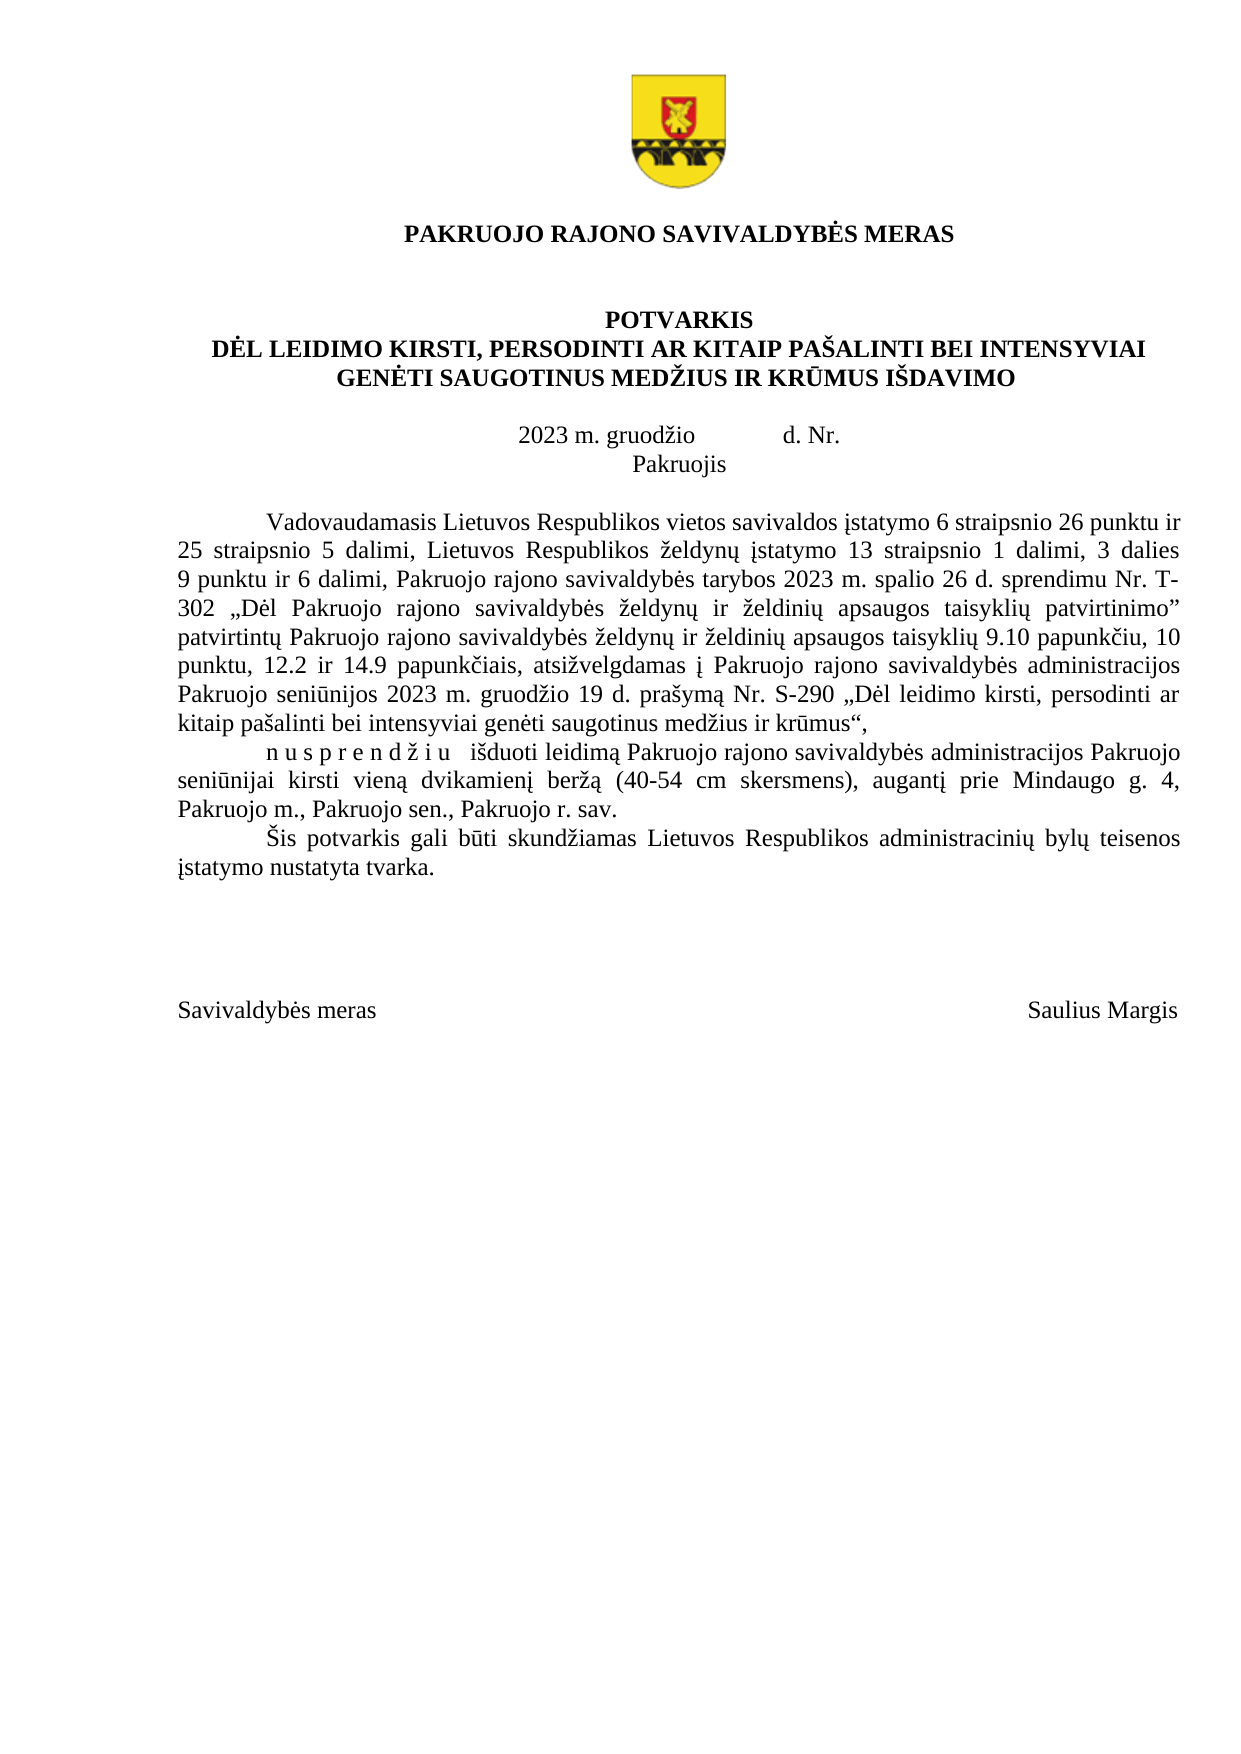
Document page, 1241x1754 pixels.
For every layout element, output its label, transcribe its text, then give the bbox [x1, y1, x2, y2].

text Vadovaudamasis Lietuvos Respublikos vietos savivaldos įstatymo 6 straipsnio 26 punktu ir 25 straipsnio 5 dalimi, Lietuvos Respublikos želdynų įstatymo 13 straipsnio 1 dalimi, 3 dalies 9 punktu ir 6 dalimi, Pakruojo rajono savivaldybės tarybos 2023 m. spalio 26 d. sprendimu Nr. T-302 „Dėl Pakruojo rajono savivaldybės želdynų ir želdinių apsaugos taisyklių patvirtinimo” patvirtintų Pakruojo rajono savivaldybės želdynų ir želdinių apsaugos taisyklių 9.10 papunkčiu, 10 punktu, 12.2 ir 14.9 papunkčiais, atsižvelgdamas į Pakruojo rajono savivaldybės administracijos Pakruojo seniūnijos 2023 m. gruodžio 19 d. prašymą Nr. S-290 „Dėl leidimo kirsti, persodinti ar kitaip pašalinti bei intensyviai genėti saugotinus medžius ir krūmus“, [177, 507, 1181, 737]
text Savivaldybės meras Saulius Margis [177, 995, 1181, 1024]
text DĖL LEIDIMO KIRSTI, PERSODINTI AR KITAIP PAŠALINTI BEI INTENSYVIAI GENĖTI SAUGOTINUS MEDŽIUS IR KRŪMUS IŠDAVIMO [177, 334, 1181, 392]
text Šis potvarkis gali būti skundžiamas Lietuvos Respublikos administracinių bylų teisenos įstatymo nustatyta tvarka. [177, 823, 1181, 880]
text PAKRUOJO RAJONO SAVIVALDYBĖS MERAS [177, 219, 1181, 248]
text POTVARKIS [177, 305, 1181, 334]
text nusprendžiu išduoti leidimą Pakruojo rajono savivaldybės administracijos Pakruojo seniūnijai kirsti vieną dvikamienį beržą (40-54 cm skersmens), augantį prie Mindaugo g. 4, Pakruojo m., Pakruojo sen., Pakruojo r. sav. [177, 737, 1181, 823]
text 2023 m. gruodžio d. Nr. [177, 420, 1181, 449]
text Pakruojis [177, 449, 1181, 478]
